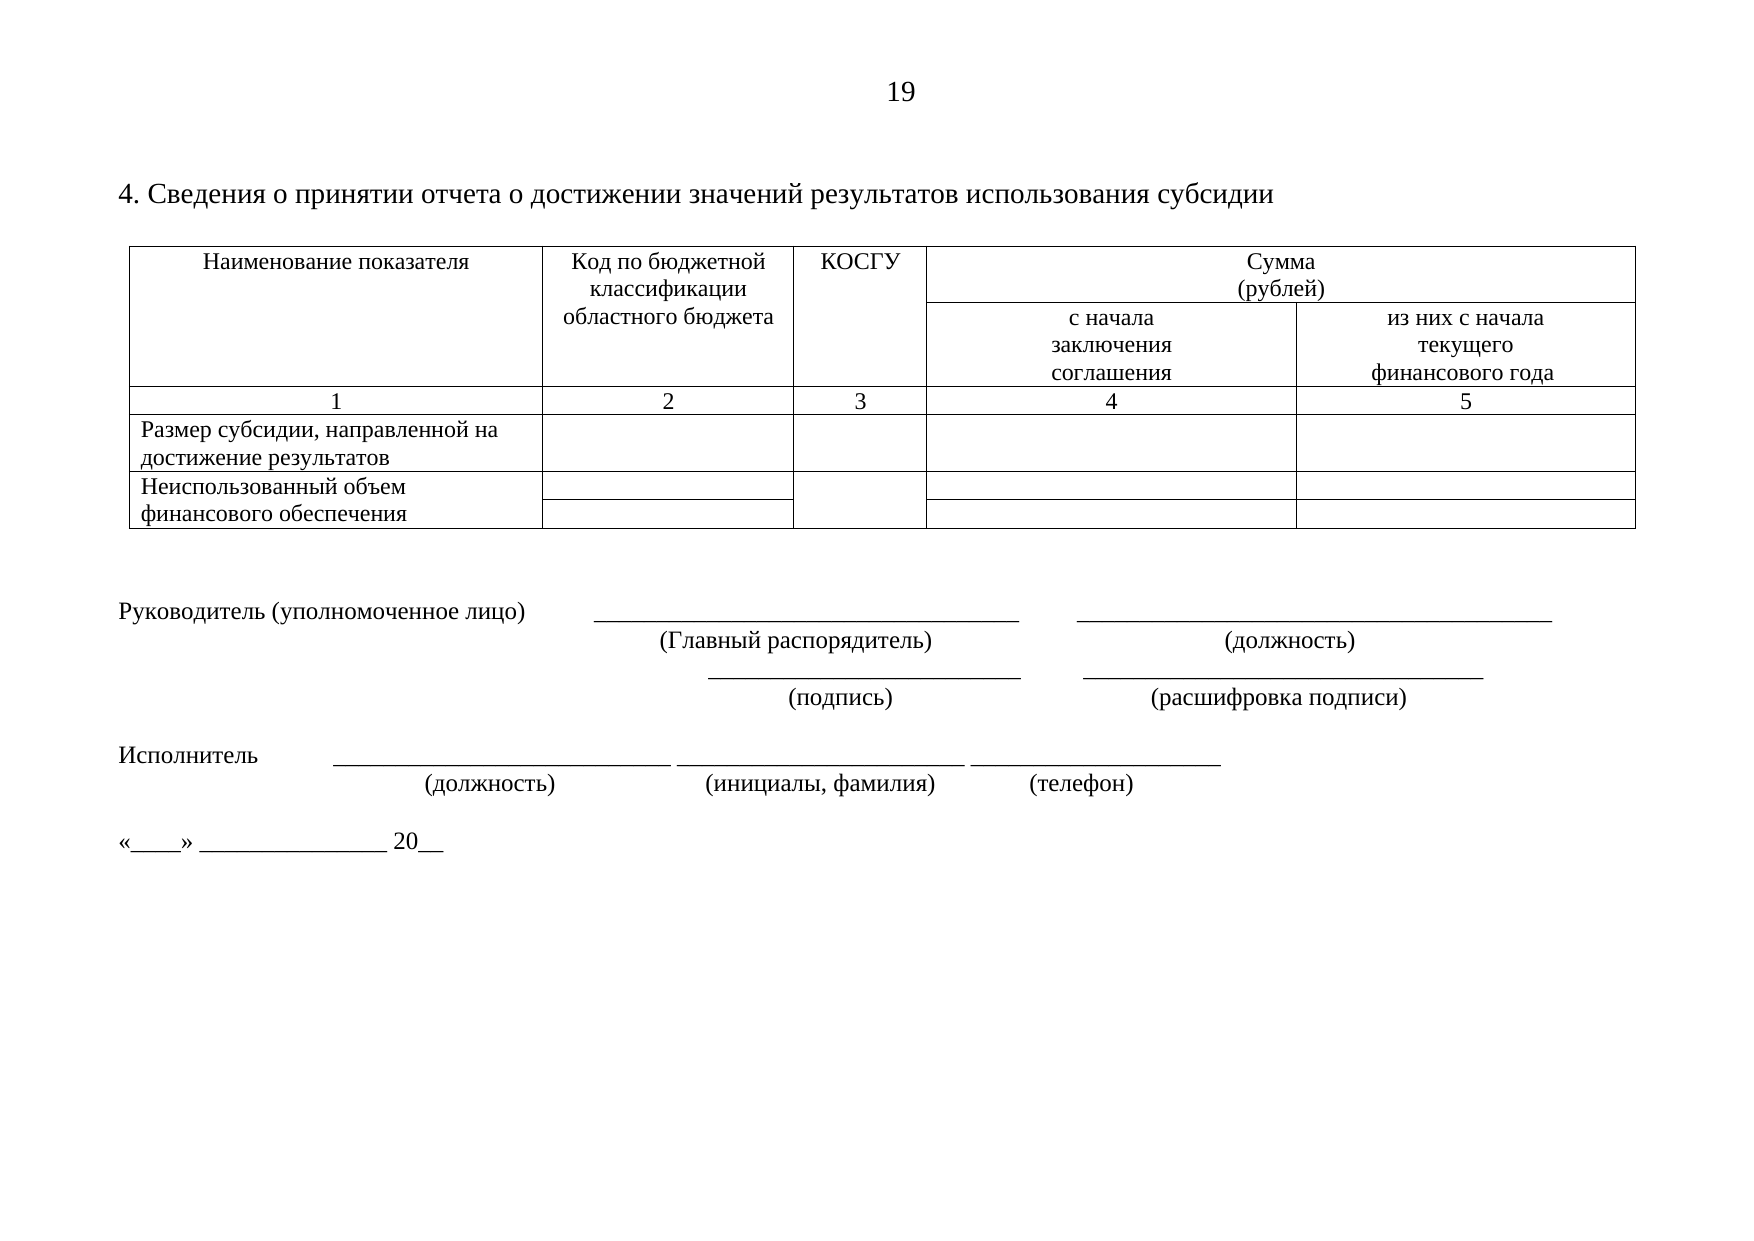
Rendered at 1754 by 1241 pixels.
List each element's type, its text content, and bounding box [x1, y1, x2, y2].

table_header Код по бюджетной классификации областного бюджета [543, 247, 793, 386]
table_header КОСГУ [794, 247, 926, 386]
table_cell [794, 415, 926, 471]
table_cell [927, 472, 1296, 499]
table_cell с начала заключения соглашения [927, 303, 1296, 386]
table_cell [1297, 415, 1635, 471]
text (должность) (инициалы, фамилия) (телефон) [118, 768, 1683, 797]
table_cell [927, 500, 1296, 528]
text (подпись) (расшифровка подписи) [118, 682, 1683, 711]
table_cell из них с начала текущего финансового года [1297, 303, 1635, 386]
table_cell 2 [543, 387, 793, 414]
text Исполнитель ___________________________ _______________________ ____________________ [118, 740, 1683, 768]
table_cell Неиспользованный объем финансового обеспечения [130, 472, 542, 528]
table_header Наименование показателя [130, 247, 542, 386]
table_cell [543, 472, 793, 499]
table_cell [1297, 500, 1635, 528]
table_cell [543, 500, 793, 528]
text (Главный распорядитель) (должность) [634, 625, 1683, 653]
text «____» _______________ 20__ [118, 826, 1683, 855]
table_cell [543, 415, 793, 471]
table_cell Размер субсидии, направленной на достижение результатов [130, 415, 542, 471]
text _________________________ ________________________________ [634, 653, 1683, 682]
text Руководитель (уполномоченное лицо) __________________________________ ______________________________________ [118, 596, 1683, 625]
table_cell 5 [1297, 387, 1635, 414]
table_cell [794, 472, 926, 528]
table_cell 4 [927, 387, 1296, 414]
table_cell 3 [794, 387, 926, 414]
table_cell 1 [130, 387, 542, 414]
table_cell [927, 415, 1296, 471]
text 4. Сведения о принятии отчета о достижении значений результатов использования субсидии [118, 176, 1683, 210]
table_header Сумма (рублей) [927, 247, 1635, 302]
table_cell [1297, 472, 1635, 499]
